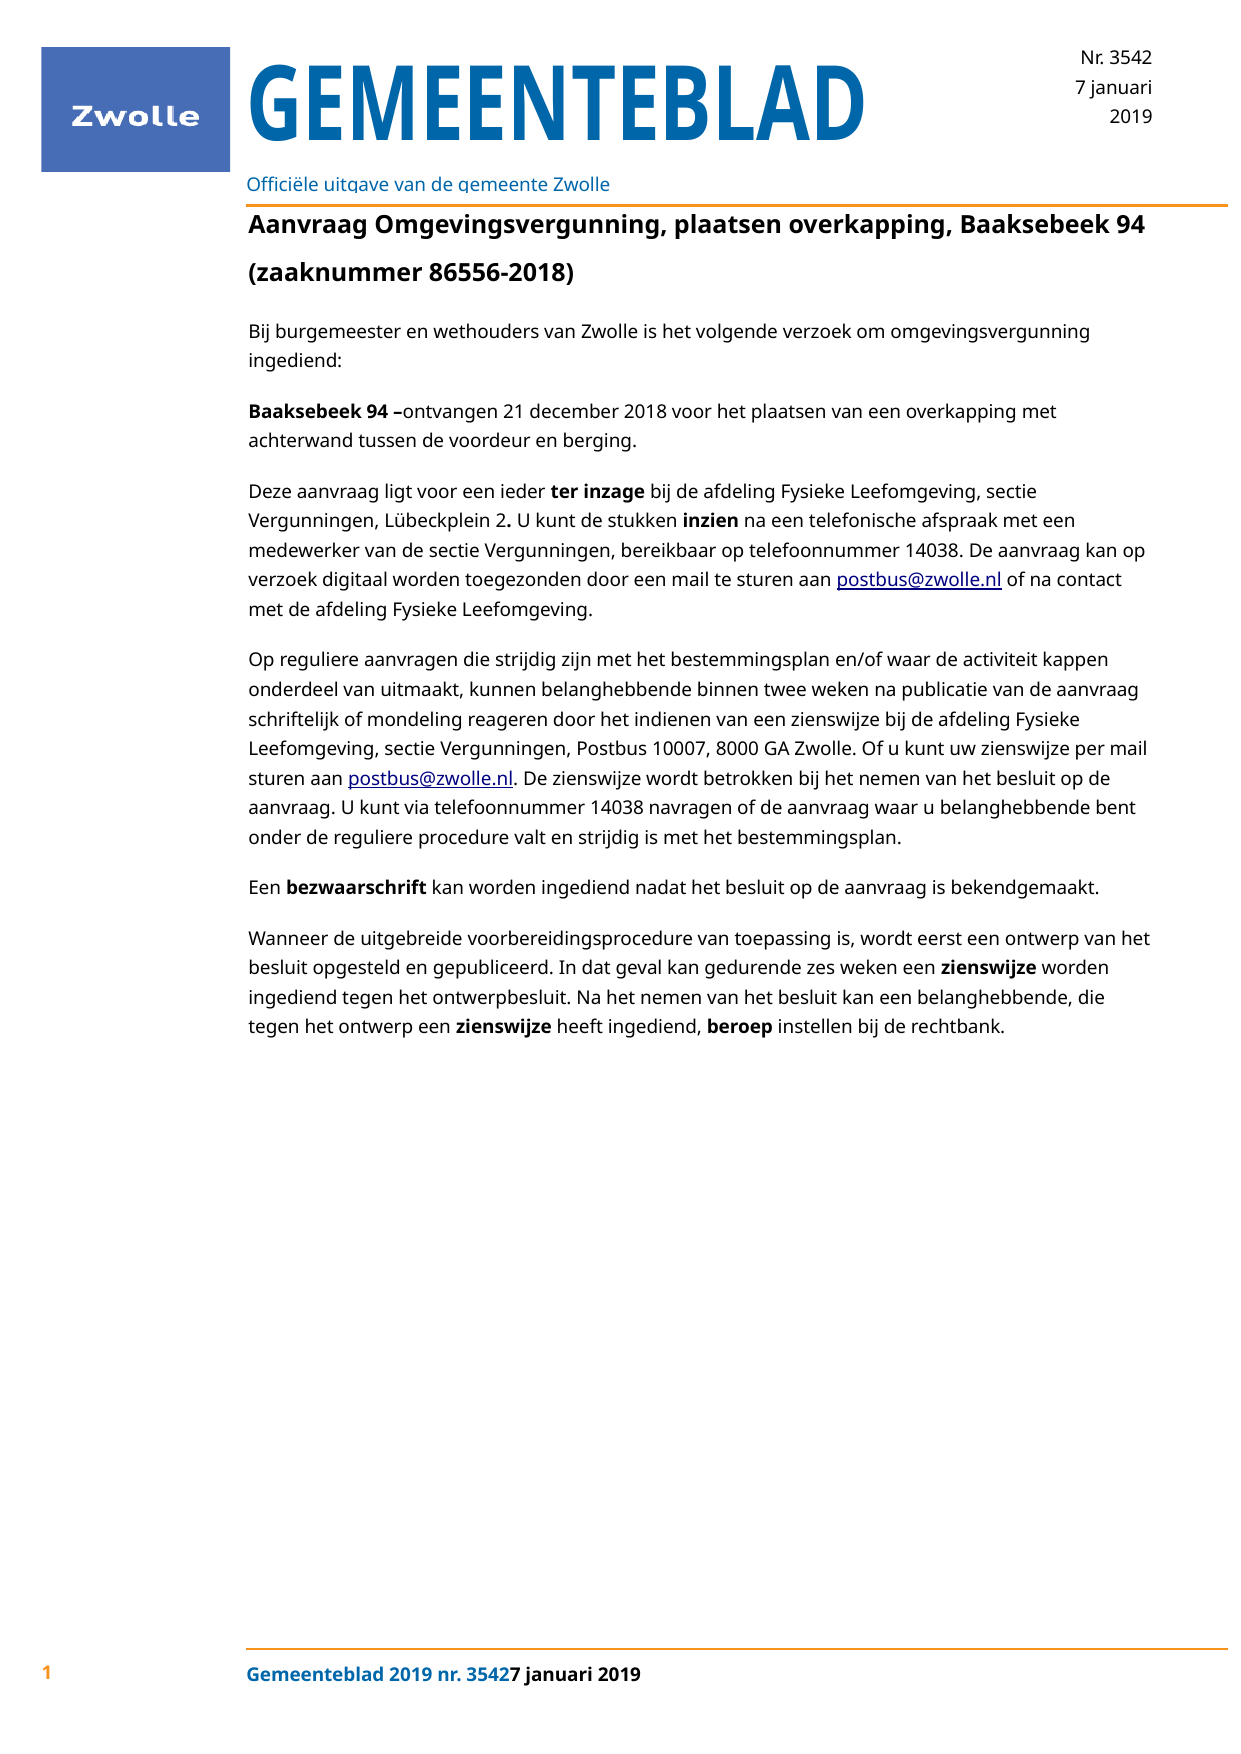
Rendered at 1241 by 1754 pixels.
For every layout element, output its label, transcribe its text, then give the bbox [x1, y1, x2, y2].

text Op reguliere aanvragen die strijdig zijn met het bestemmingsplan en/of waar de activiteit kappen onderdeel van uitmaakt, kunnen belanghebbende binnen twee weken na publicatie van de aanvraag schriftelijk of mondeling reageren door het indienen van een zienswijze bij de afdeling Fysieke Leefomgeving, sectie Vergunningen, Postbus 10007, 8000 GA Zwolle. Of u kunt uw zienswijze per mail sturen aan postbus@zwolle.nl. De zienswijze wordt betrokken bij het nemen van het besluit op de aanvraag. U kunt via telefoonnummer 14038 navragen of de aanvraag waar u belanghebbende bent onder de reguliere procedure valt en strijdig is met het bestemmingsplan. [248, 647, 1152, 850]
text Bij burgemeester en wethouders van Zwolle is het volgende verzoek om omgevingsvergunning ingediend: [248, 318, 1152, 373]
text Deze aanvraag ligt voor een ieder ter inzage bij de afdeling Fysieke Leefomgeving, sectie Vergunningen, Lübeckplein 2. U kunt de stukken inzien na een telefonische afspraak met een medewerker van de sectie Vergunningen, bereikbaar op telefoonnummer 14038. De aanvraag kan op verzoek digitaal worden toegezonden door een mail te sturen aan postbus@zwolle.nl of na contact met de afdeling Fysieke Leefomgeving. [248, 478, 1152, 622]
text Wanneer de uitgebreide voorbereidingsprocedure van toepassing is, wordt eerst een ontwerp van het besluit opgesteld en gepubliceerd. In dat geval kan gedurende zes weken een zienswijze worden ingediend tegen het ontwerpbesluit. Na het nemen van het besluit kan een belanghebbende, die tegen het ontwerp een zienswijze heeft ingediend, beroep instellen bij de rechtbank. [248, 925, 1152, 1039]
text Baaksebeek 94 –ontvangen 21 december 2018 voor het plaatsen van een overkapping met achterwand tussen de voordeur en berging. [248, 398, 1152, 453]
text Aanvraag Omgevingsvergunning, plaatsen overkapping, Baaksebeek 94 (zaaknummer 86556-2018) [248, 207, 1152, 288]
text Een bezwaarschrift kan worden ingediend nadat het besluit op de aanvraag is bekendgemaakt. [248, 874, 1152, 900]
picture [41, 47, 231, 172]
